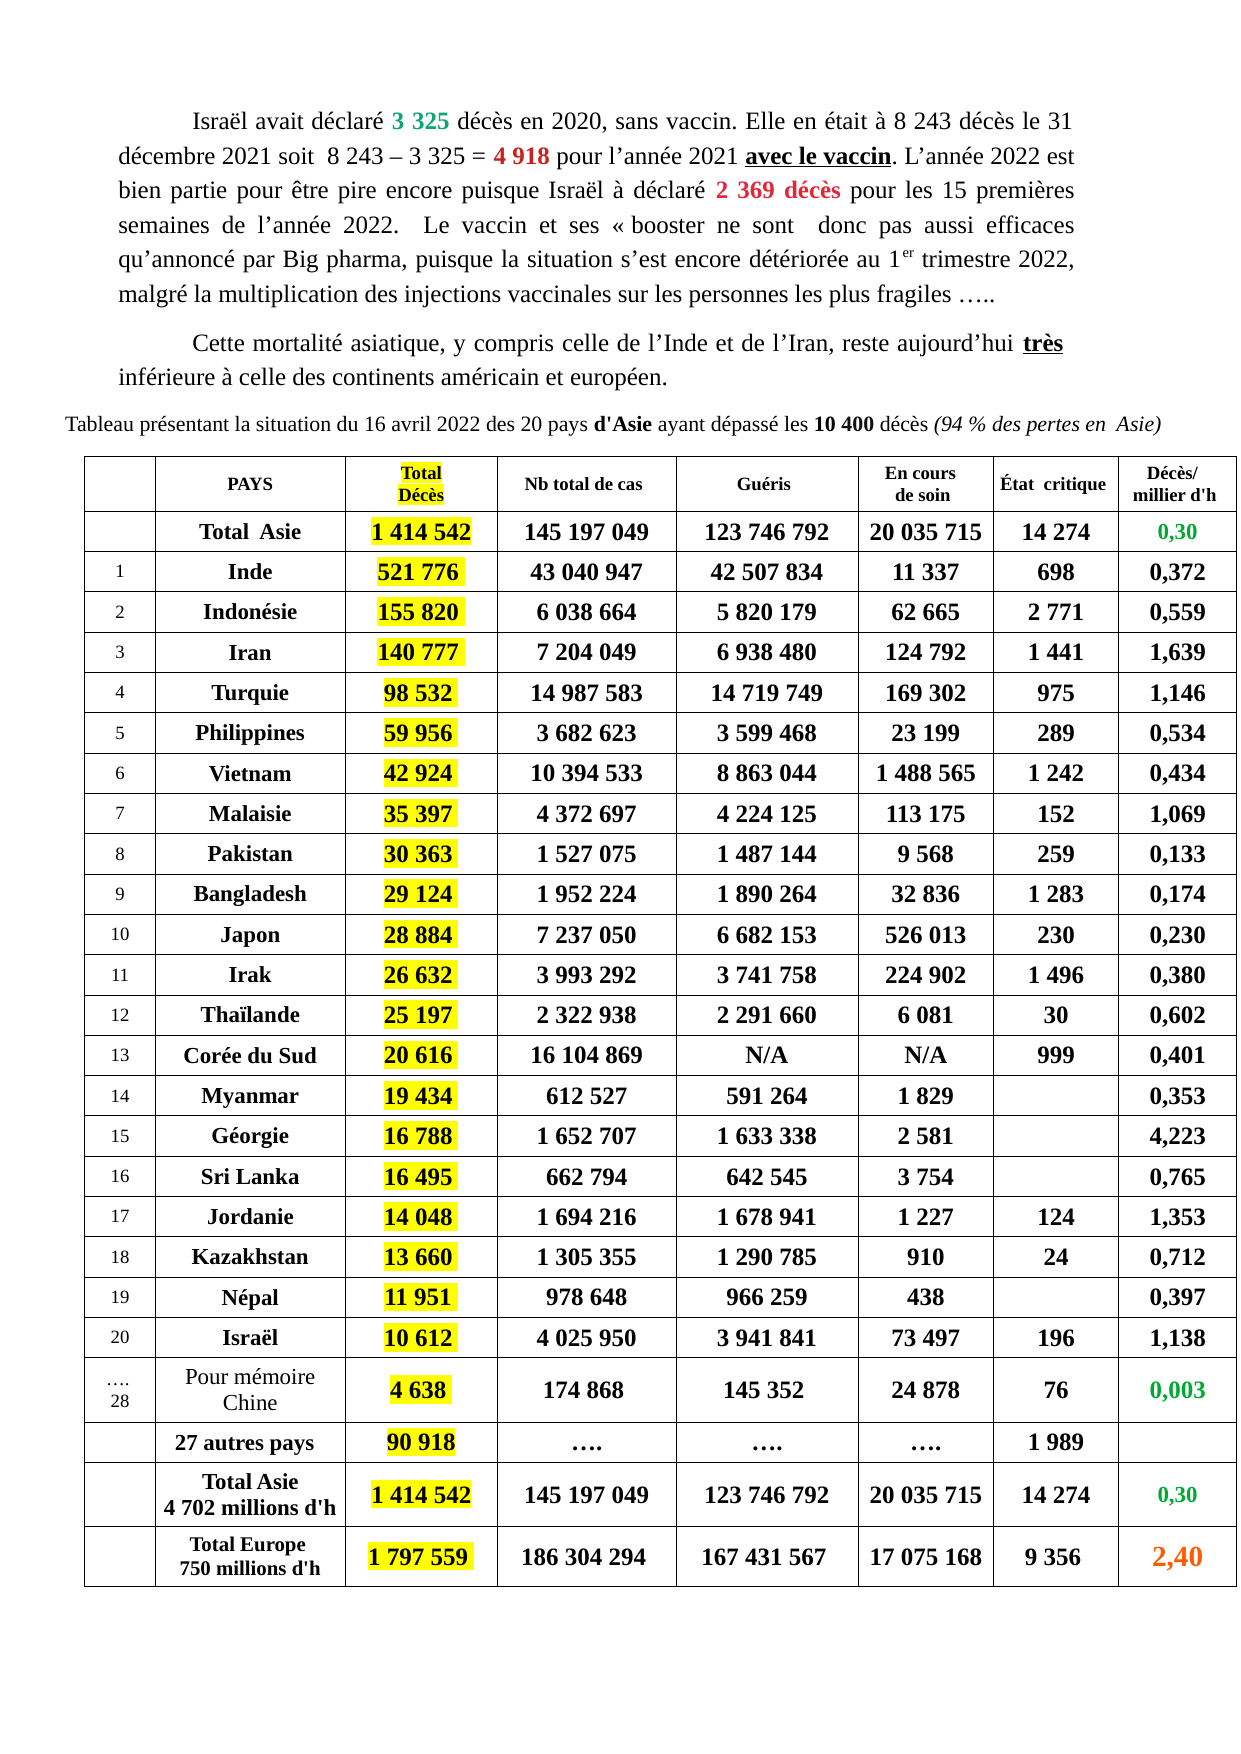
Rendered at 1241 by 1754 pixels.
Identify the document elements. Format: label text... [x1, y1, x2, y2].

table_cell Vietnam [156, 754, 345, 793]
table_cell Total Asie [156, 512, 345, 551]
table_cell [85, 1423, 155, 1462]
table_cell 9 568 [859, 834, 993, 873]
table_cell 7 237 050 [498, 915, 676, 954]
table_cell 910 [859, 1237, 993, 1277]
table_cell 0,30 [1119, 512, 1236, 551]
table_cell 612 527 [498, 1076, 676, 1115]
table_cell Géorgie [156, 1116, 345, 1156]
table_cell 145 197 049 [498, 512, 676, 551]
table_cell 0,353 [1119, 1076, 1236, 1115]
table_cell 3 741 758 [677, 955, 858, 994]
table_cell [994, 1076, 1118, 1115]
table_cell 11 [85, 955, 155, 994]
table_cell 16 495 [346, 1157, 497, 1196]
table_cell 13 [85, 1036, 155, 1075]
table_cell 6 [85, 754, 155, 793]
table_cell 0,434 [1119, 754, 1236, 793]
table_cell 16 [85, 1157, 155, 1196]
table_cell 1 283 [994, 875, 1118, 914]
table_cell 30 [994, 996, 1118, 1035]
table_cell Malaisie [156, 794, 345, 833]
table_cell 140 777 [346, 633, 497, 672]
table_cell Philippines [156, 713, 345, 753]
table_cell 1 305 355 [498, 1237, 676, 1277]
table_cell 16 788 [346, 1116, 497, 1156]
table_cell 259 [994, 834, 1118, 873]
table_cell 662 794 [498, 1157, 676, 1196]
table_cell 6 038 664 [498, 592, 676, 632]
table_cell 10 [85, 915, 155, 954]
table_cell 642 545 [677, 1157, 858, 1196]
table_cell 1,353 [1119, 1197, 1236, 1236]
table_cell N/A [677, 1036, 858, 1075]
table_cell 20 616 [346, 1036, 497, 1075]
table_cell 6 081 [859, 996, 993, 1035]
table_cell 2 581 [859, 1116, 993, 1156]
table_cell 169 302 [859, 673, 993, 712]
table_cell 1 227 [859, 1197, 993, 1236]
table_cell 3 682 623 [498, 713, 676, 753]
table_cell 2 771 [994, 592, 1118, 632]
table_cell 0,003 [1119, 1358, 1236, 1422]
table_cell Bangladesh [156, 875, 345, 914]
table_cell 3 941 841 [677, 1318, 858, 1357]
table_cell 28 884 [346, 915, 497, 954]
table_cell 1 414 542 [346, 1463, 497, 1526]
table_cell 20 035 715 [859, 1463, 993, 1526]
table_cell 6 682 153 [677, 915, 858, 954]
table_cell 124 792 [859, 633, 993, 672]
table_cell 7 204 049 [498, 633, 676, 672]
table_cell 14 987 583 [498, 673, 676, 712]
table_cell 0,380 [1119, 955, 1236, 994]
table_cell 24 [994, 1237, 1118, 1277]
table_cell 26 632 [346, 955, 497, 994]
table_cell 30 363 [346, 834, 497, 873]
table_cell 3 993 292 [498, 955, 676, 994]
table_cell 113 175 [859, 794, 993, 833]
table_cell 0,559 [1119, 592, 1236, 632]
table_cell 8 863 044 [677, 754, 858, 793]
table_cell 9 [85, 875, 155, 914]
table_cell 1 694 216 [498, 1197, 676, 1236]
table_cell 1 441 [994, 633, 1118, 672]
table_cell Total Europe 750 millions d'h [156, 1527, 345, 1586]
table_cell 0,372 [1119, 552, 1236, 591]
table_cell 591 264 [677, 1076, 858, 1115]
table_cell 4 025 950 [498, 1318, 676, 1357]
table_cell 975 [994, 673, 1118, 712]
table_cell 12 [85, 996, 155, 1035]
table_cell 124 [994, 1197, 1118, 1236]
table_cell Iran [156, 633, 345, 672]
table_cell [994, 1157, 1118, 1196]
table_cell 17 [85, 1197, 155, 1236]
table_cell 1 797 559 [346, 1527, 497, 1586]
table_cell 1 678 941 [677, 1197, 858, 1236]
table_cell 7 [85, 794, 155, 833]
table_cell 4 [85, 673, 155, 712]
table_cell 14 719 749 [677, 673, 858, 712]
table_cell 1 527 075 [498, 834, 676, 873]
table_cell 24 878 [859, 1358, 993, 1422]
table_cell 73 497 [859, 1318, 993, 1357]
table_cell Inde [156, 552, 345, 591]
table_cell 1 652 707 [498, 1116, 676, 1156]
table_cell 999 [994, 1036, 1118, 1075]
table_cell 196 [994, 1318, 1118, 1357]
table_cell 145 352 [677, 1358, 858, 1422]
table_cell 1 633 338 [677, 1116, 858, 1156]
table_cell 23 199 [859, 713, 993, 753]
table_cell 1 496 [994, 955, 1118, 994]
table_cell 42 507 834 [677, 552, 858, 591]
table_cell 9 356 [994, 1527, 1118, 1586]
table_cell 698 [994, 552, 1118, 591]
table_cell Israël [156, 1318, 345, 1357]
text Cette mortalité asiatique, y compris celle de l’Inde et de l’Iran, reste aujourd’hui très inférieure à celle des continents américain et européen. [118, 328, 1063, 391]
table_cell 0,712 [1119, 1237, 1236, 1277]
table_cell 4 372 697 [498, 794, 676, 833]
table_cell Pour mémoire Chine [156, 1358, 345, 1422]
table_cell Kazakhstan [156, 1237, 345, 1277]
table_cell 2 [85, 592, 155, 632]
table_cell 16 104 869 [498, 1036, 676, 1075]
table_cell 521 776 [346, 552, 497, 591]
table_cell 29 124 [346, 875, 497, 914]
table_cell Pakistan [156, 834, 345, 873]
table_cell [994, 1278, 1118, 1317]
table_header PAYS [156, 457, 345, 511]
table_cell …. [677, 1423, 858, 1462]
table_cell Corée du Sud [156, 1036, 345, 1075]
table_cell 438 [859, 1278, 993, 1317]
table_cell 155 820 [346, 592, 497, 632]
table_cell 289 [994, 713, 1118, 753]
table_cell 0,534 [1119, 713, 1236, 753]
table_cell 14 274 [994, 512, 1118, 551]
table_cell 123 746 792 [677, 512, 858, 551]
table_cell [994, 1116, 1118, 1156]
table_cell …. [859, 1423, 993, 1462]
table_cell 1,138 [1119, 1318, 1236, 1357]
table_cell 0,30 [1119, 1463, 1236, 1526]
table_cell 10 612 [346, 1318, 497, 1357]
table_cell N/A [859, 1036, 993, 1075]
table_cell 3 599 468 [677, 713, 858, 753]
table_cell 27 autres pays [156, 1423, 345, 1462]
table_cell 526 013 [859, 915, 993, 954]
table_cell 1 487 144 [677, 834, 858, 873]
table_cell 966 259 [677, 1278, 858, 1317]
table_cell 6 938 480 [677, 633, 858, 672]
table_cell 25 197 [346, 996, 497, 1035]
table_cell 59 956 [346, 713, 497, 753]
table_cell Jordanie [156, 1197, 345, 1236]
table_cell 76 [994, 1358, 1118, 1422]
table_cell 3 [85, 633, 155, 672]
table_cell 123 746 792 [677, 1463, 858, 1526]
table_cell 1,146 [1119, 673, 1236, 712]
table_cell 18 [85, 1237, 155, 1277]
table_cell 4,223 [1119, 1116, 1236, 1156]
table_cell 145 197 049 [498, 1463, 676, 1526]
table_cell 11 951 [346, 1278, 497, 1317]
table_cell 20 [85, 1318, 155, 1357]
table_cell 1 [85, 552, 155, 591]
table_cell 174 868 [498, 1358, 676, 1422]
table_cell 19 434 [346, 1076, 497, 1115]
table_cell 1 989 [994, 1423, 1118, 1462]
table_cell 2,40 [1119, 1527, 1236, 1586]
table_cell 8 [85, 834, 155, 873]
table_header En cours de soin [859, 457, 993, 511]
table_cell 0,174 [1119, 875, 1236, 914]
text Tableau présentant la situation du 16 avril 2022 des 20 pays d'Asie ayant dépassé les 10 400 décès (94 % des pertes en Asie) [65, 411, 1175, 436]
table_cell 14 274 [994, 1463, 1118, 1526]
table_cell 167 431 567 [677, 1527, 858, 1586]
table_cell 14 [85, 1076, 155, 1115]
table_cell 1,639 [1119, 633, 1236, 672]
table_cell [85, 512, 155, 551]
table_cell 42 924 [346, 754, 497, 793]
table_cell 1 488 565 [859, 754, 993, 793]
table_cell 0,230 [1119, 915, 1236, 954]
table_cell 17 075 168 [859, 1527, 993, 1586]
table_cell 98 532 [346, 673, 497, 712]
table_cell Total Asie 4 702 millions d'h [156, 1463, 345, 1526]
table_cell 1 414 542 [346, 512, 497, 551]
table_cell Japon [156, 915, 345, 954]
table_cell 11 337 [859, 552, 993, 591]
table_cell 32 836 [859, 875, 993, 914]
table_header Nb total de cas [498, 457, 676, 511]
table_cell 35 397 [346, 794, 497, 833]
table_cell 3 754 [859, 1157, 993, 1196]
table_cell 0,602 [1119, 996, 1236, 1035]
table_cell Irak [156, 955, 345, 994]
table_cell 224 902 [859, 955, 993, 994]
table_cell 2 322 938 [498, 996, 676, 1035]
table_cell 4 638 [346, 1358, 497, 1422]
table_cell 14 048 [346, 1197, 497, 1236]
table_cell 230 [994, 915, 1118, 954]
table_cell [1119, 1423, 1236, 1462]
table_cell 1,069 [1119, 794, 1236, 833]
table_cell Turquie [156, 673, 345, 712]
table_cell 19 [85, 1278, 155, 1317]
table_cell [85, 1463, 155, 1526]
table_cell 0,765 [1119, 1157, 1236, 1196]
table_cell 5 820 179 [677, 592, 858, 632]
text Israël avait déclaré 3 325 décès en 2020, sans vaccin. Elle en était à 8 243 décès le 31 décembre 2021 soit 8 243 – 3 325 = 4 918 pour l’année 2021 avec le vaccin. L’année 2022 est bien partie pour être pire encore puisque Israël à déclaré 2 369 décès pour les 15 premières semaines de l’année 2022. Le vaccin et ses « booster ne sont donc pas aussi efficaces qu’annoncé par Big pharma, puisque la situation s’est encore détériorée au 1er trimestre 2022, malgré la multiplication des injections vaccinales sur les personnes les plus fragiles ….. [118, 106, 1075, 307]
table_header [85, 457, 155, 511]
table_cell [85, 1527, 155, 1586]
table_header État critique [994, 457, 1118, 511]
table_cell Thaïlande [156, 996, 345, 1035]
table_cell 15 [85, 1116, 155, 1156]
table_cell 0,397 [1119, 1278, 1236, 1317]
table_cell 5 [85, 713, 155, 753]
table_cell Indonésie [156, 592, 345, 632]
table_cell 4 224 125 [677, 794, 858, 833]
table_cell 43 040 947 [498, 552, 676, 591]
table_cell 62 665 [859, 592, 993, 632]
table_cell 0,401 [1119, 1036, 1236, 1075]
table_cell 2 291 660 [677, 996, 858, 1035]
table_cell 20 035 715 [859, 512, 993, 551]
table_cell 186 304 294 [498, 1527, 676, 1586]
table_cell 90 918 [346, 1423, 497, 1462]
table_cell 1 242 [994, 754, 1118, 793]
table_cell 10 394 533 [498, 754, 676, 793]
table_header Guéris [677, 457, 858, 511]
table_cell 152 [994, 794, 1118, 833]
table_cell 1 829 [859, 1076, 993, 1115]
table_cell 0,133 [1119, 834, 1236, 873]
table_cell …. [498, 1423, 676, 1462]
table_cell 978 648 [498, 1278, 676, 1317]
table_cell Népal [156, 1278, 345, 1317]
table_cell Sri Lanka [156, 1157, 345, 1196]
table_cell 13 660 [346, 1237, 497, 1277]
table_cell 1 290 785 [677, 1237, 858, 1277]
table_header Décès/ millier d'h [1119, 457, 1236, 511]
table_cell 1 952 224 [498, 875, 676, 914]
table_header Total Décès [346, 457, 497, 511]
table_cell Myanmar [156, 1076, 345, 1115]
table_cell …. 28 [85, 1358, 155, 1422]
table_cell 1 890 264 [677, 875, 858, 914]
